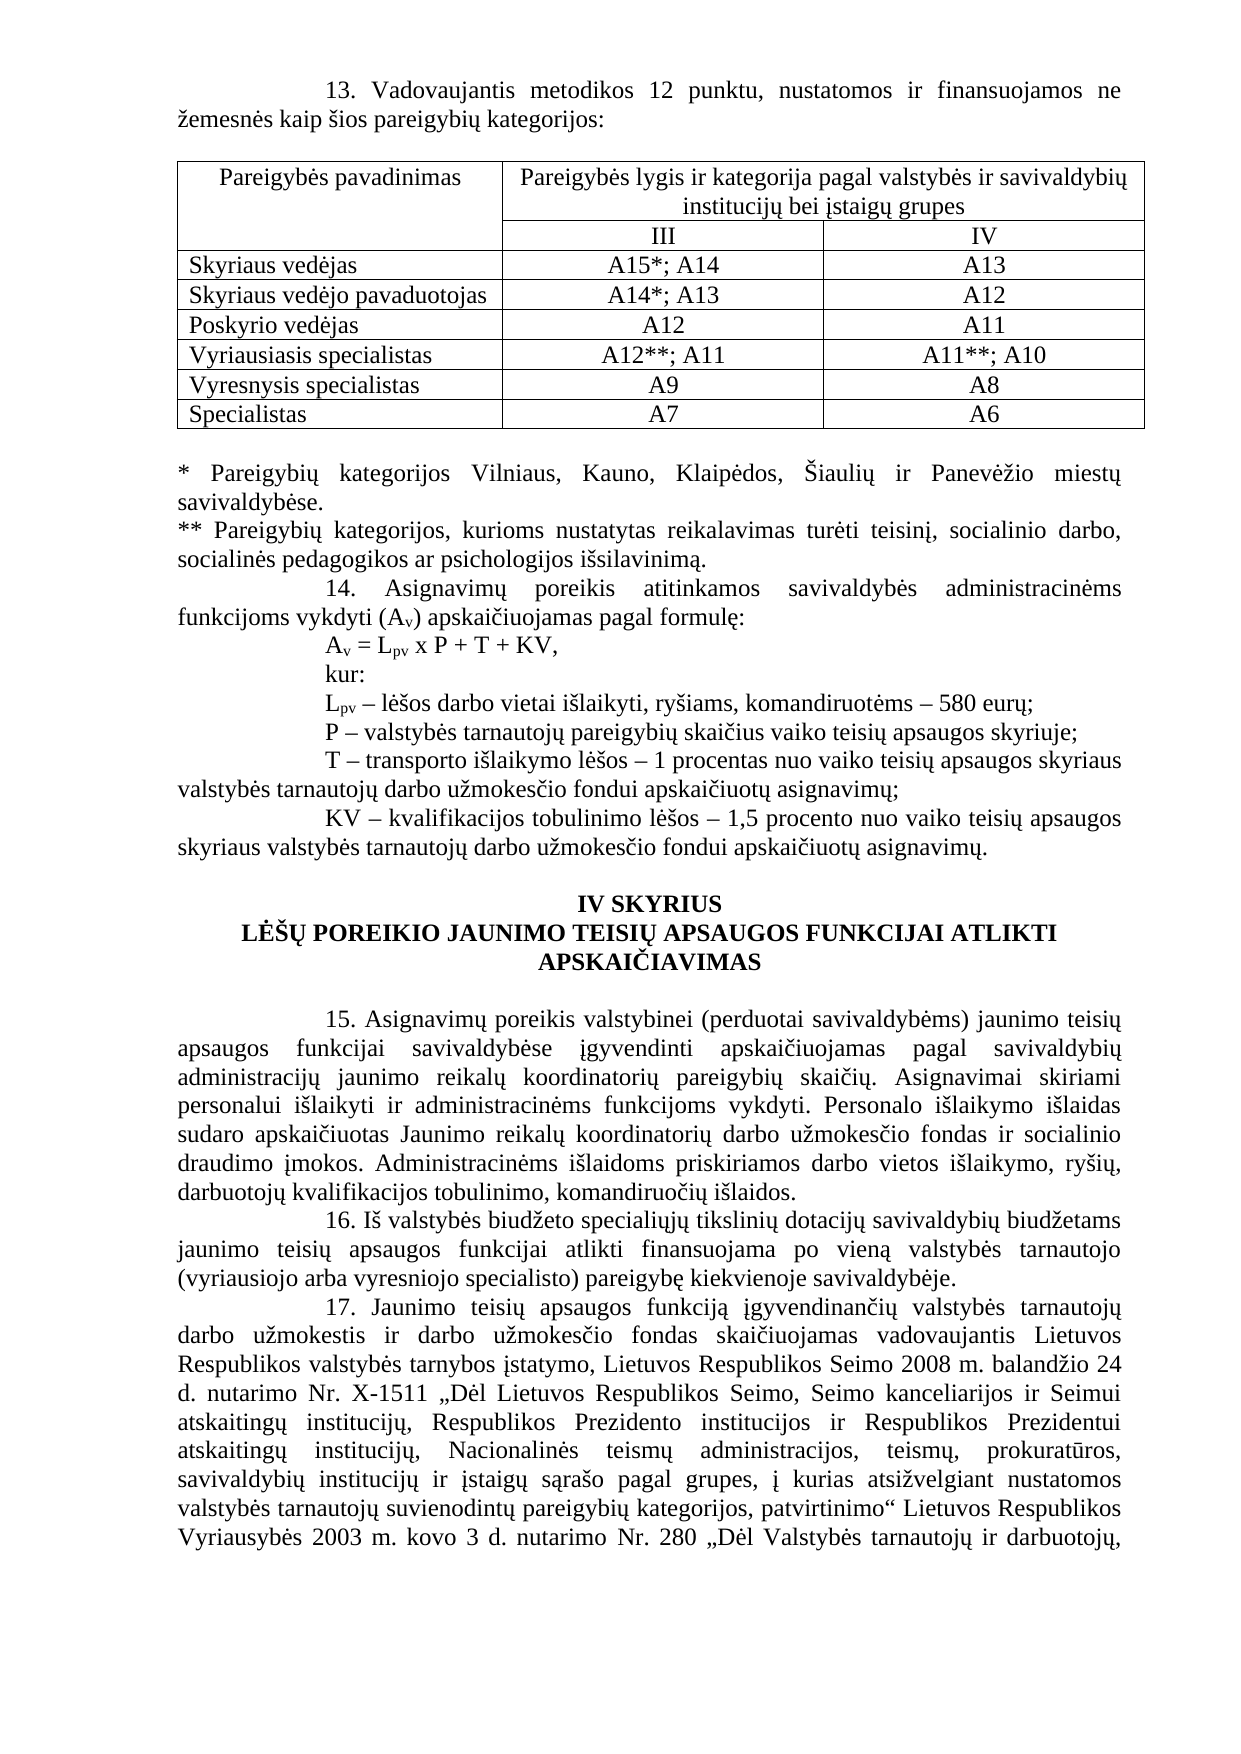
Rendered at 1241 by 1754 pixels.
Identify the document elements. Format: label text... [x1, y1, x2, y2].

table_cell A6 [824, 400, 1144, 428]
text KV – kvalifikacijos tobulinimo lėšos – 1,5 procento nuo vaiko teisių apsaugos skyriaus valstybės tarnautojų darbo užmokesčio fondui apskaičiuotų asignavimų. [177, 803, 1122, 861]
table_cell A15*; A14 [503, 251, 823, 279]
table_cell A13 [824, 251, 1144, 279]
table_header Pareigybės pavadinimas [178, 162, 502, 249]
text kur: [177, 659, 1122, 688]
text ** Pareigybių kategorijos, kurioms nustatytas reikalavimas turėti teisinį, socialinio darbo, socialinės pedagogikos ar psichologijos išsilavinimą. [177, 516, 1122, 573]
text 14. Asignavimų poreikis atitinkamos savivaldybės administracinėms funkcijoms vykdyti (Av) apskaičiuojamas pagal formulę: [177, 573, 1122, 631]
table_cell A9 [503, 370, 823, 398]
table_cell Skyriaus vedėjas [178, 251, 502, 279]
table_cell Vyresnysis specialistas [178, 370, 502, 398]
table_cell A14*; A13 [503, 280, 823, 309]
text T – transporto išlaikymo lėšos – 1 procentas nuo vaiko teisių apsaugos skyriaus valstybės tarnautojų darbo užmokesčio fondui apskaičiuotų asignavimų; [177, 746, 1122, 803]
table_cell A11**; A10 [824, 340, 1144, 369]
text Lpv – lėšos darbo vietai išlaikyti, ryšiams, komandiruotėms – 580 eurų; [177, 688, 1122, 717]
table_cell Specialistas [178, 400, 502, 428]
text * Pareigybių kategorijos Vilniaus, Kauno, Klaipėdos, Šiaulių ir Panevėžio miestų savivaldybėse. [177, 458, 1122, 516]
table_cell III [503, 221, 823, 249]
text Av = Lpv x P + T + KV, [177, 631, 1122, 659]
table_cell Poskyrio vedėjas [178, 310, 502, 339]
table_cell A7 [503, 400, 823, 428]
table_cell Vyriausiasis specialistas [178, 340, 502, 369]
table_cell IV [824, 221, 1144, 249]
text 16. Iš valstybės biudžeto specialiųjų tikslinių dotacijų savivaldybių biudžetams jaunimo teisių apsaugos funkcijai atlikti finansuojama po vieną valstybės tarnautojo (vyriausiojo arba vyresniojo specialisto) pareigybę kiekvienoje savivaldybėje. [177, 1206, 1122, 1292]
text 13. Vadovaujantis metodikos 12 punktu, nustatomos ir finansuojamos ne žemesnės kaip šios pareigybių kategorijos: [177, 75, 1122, 132]
table_cell Skyriaus vedėjo pavaduotojas [178, 280, 502, 309]
table_header Pareigybės lygis ir kategorija pagal valstybės ir savivaldybių institucijų bei įstaigų grupes [503, 162, 1144, 220]
table_cell A12**; A11 [503, 340, 823, 369]
table_cell A12 [824, 280, 1144, 309]
table_cell A8 [824, 370, 1144, 398]
text IV SKYRIUS [177, 889, 1122, 918]
text LĖŠŲ POREIKIO JAUNIMO TEISIŲ APSAUGOS FUNKCIJAI ATLIKTI APSKAIČIAVIMAS [177, 918, 1122, 976]
text 17. Jaunimo teisių apsaugos funkciją įgyvendinančių valstybės tarnautojų darbo užmokestis ir darbo užmokesčio fondas skaičiuojamas vadovaujantis Lietuvos Respublikos valstybės tarnybos įstatymo, Lietuvos Respublikos Seimo 2008 m. balandžio 24 d. nutarimo Nr. X-1511 „Dėl Lietuvos Respublikos Seimo, Seimo kanceliarijos ir Seimui atskaitingų institucijų, Respublikos Prezidento institucijos ir Respublikos Prezidentui atskaitingų institucijų, Nacionalinės teismų administracijos, teismų, prokuratūros, savivaldybių institucijų ir įstaigų sąrašo pagal grupes, į kurias atsižvelgiant nustatomos valstybės tarnautojų suvienodintų pareigybių kategorijos, patvirtinimo“ Lietuvos Respublikos Vyriausybės 2003 m. kovo 3 d. nutarimo Nr. 280 „Dėl Valstybės tarnautojų ir darbuotojų, [177, 1292, 1122, 1551]
text P – valstybės tarnautojų pareigybių skaičius vaiko teisių apsaugos skyriuje; [177, 717, 1122, 746]
table_cell A12 [503, 310, 823, 339]
text 15. Asignavimų poreikis valstybinei (perduotai savivaldybėms) jaunimo teisių apsaugos funkcijai savivaldybėse įgyvendinti apskaičiuojamas pagal savivaldybių administracijų jaunimo reikalų koordinatorių pareigybių skaičių. Asignavimai skiriami personalui išlaikyti ir administracinėms funkcijoms vykdyti. Personalo išlaikymo išlaidas sudaro apskaičiuotas Jaunimo reikalų koordinatorių darbo užmokesčio fondas ir socialinio draudimo įmokos. Administracinėms išlaidoms priskiriamos darbo vietos išlaikymo, ryšių, darbuotojų kvalifikacijos tobulinimo, komandiruočių išlaidos. [177, 1004, 1122, 1206]
table_cell A11 [824, 310, 1144, 339]
